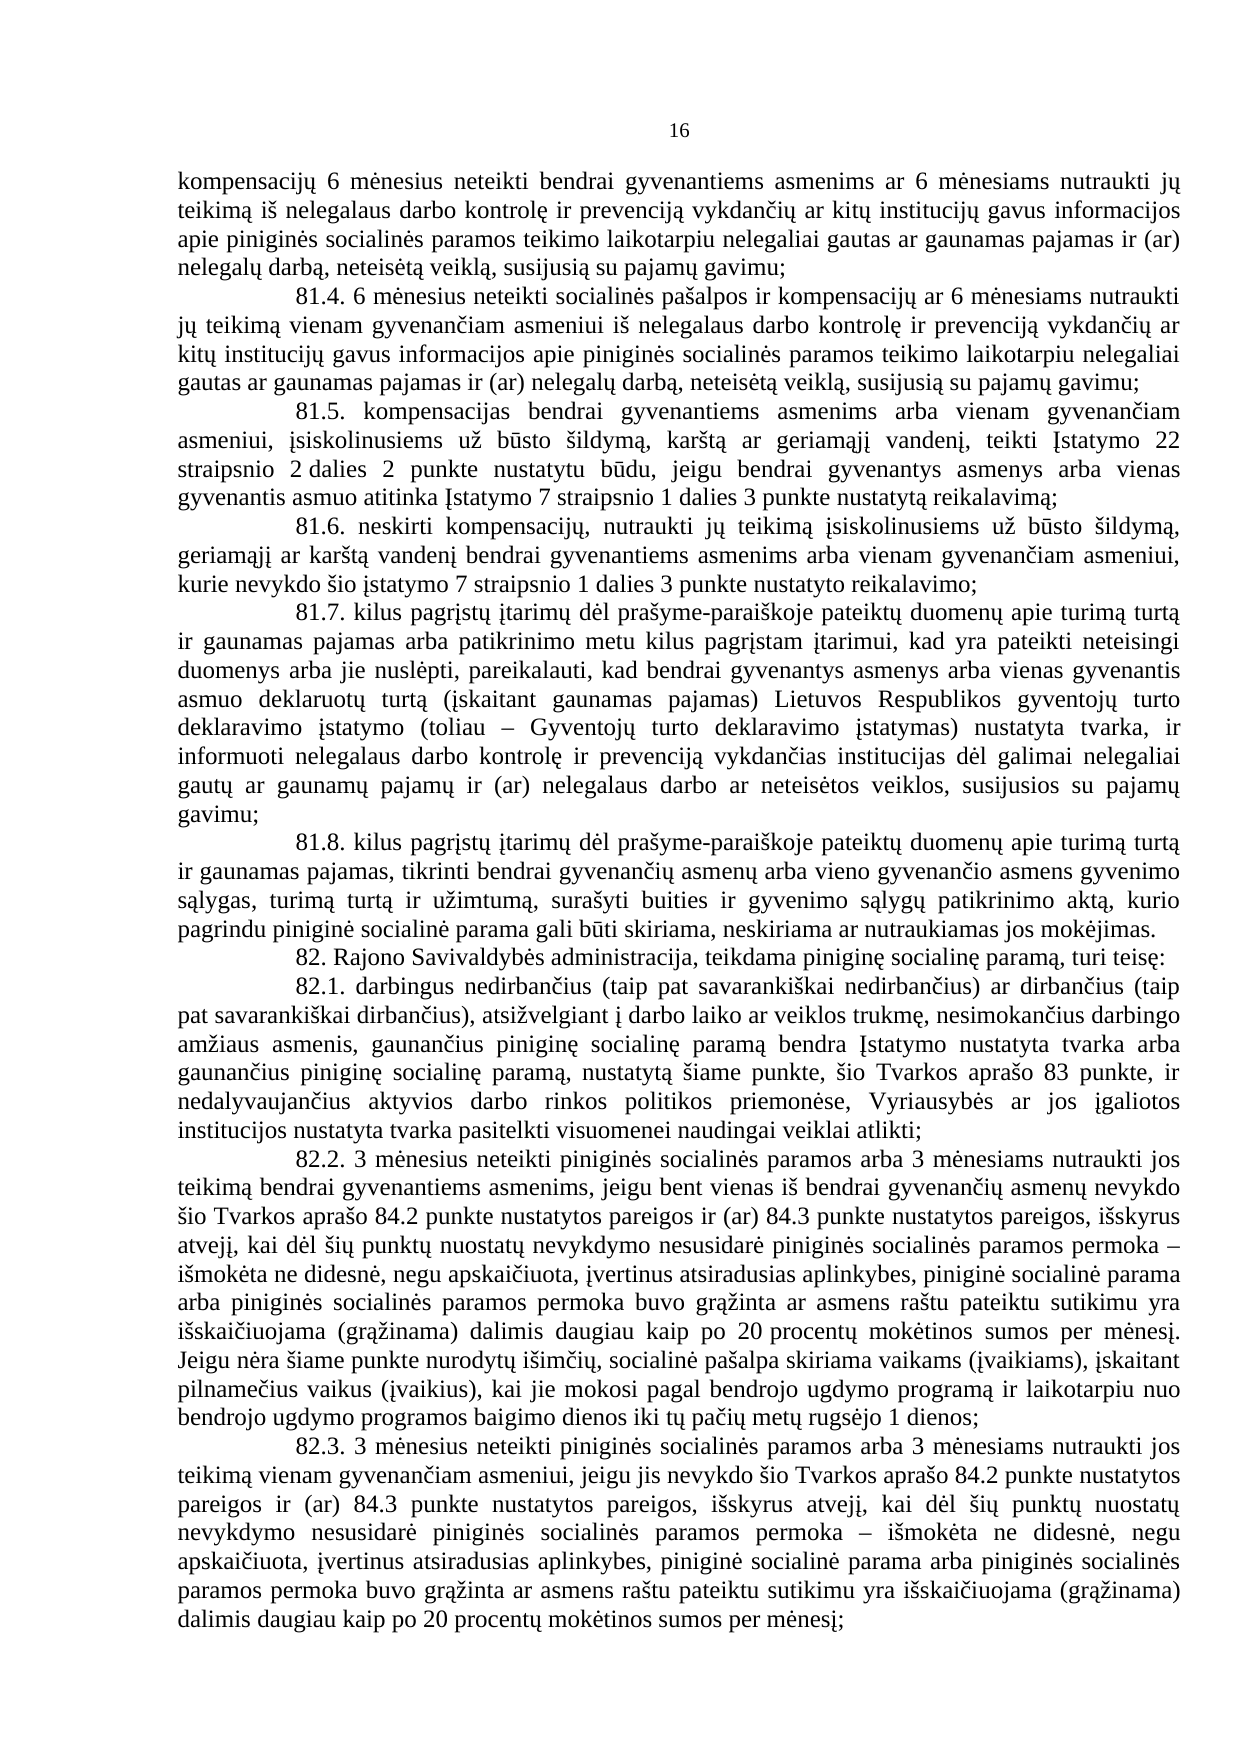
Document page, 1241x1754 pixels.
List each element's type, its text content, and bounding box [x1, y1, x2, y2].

text 81.4. 6 mėnesius neteikti socialinės pašalpos ir kompensacijų ar 6 mėnesiams nutraukti jų teikimą vienam gyvenančiam asmeniui iš nelegalaus darbo kontrolę ir prevenciją vykdančių ar kitų institucijų gavus informacijos apie piniginės socialinės paramos teikimo laikotarpiu nelegaliai gautas ar gaunamas pajamas ir (ar) nelegalų darbą, neteisėtą veiklą, susijusią su pajamų gavimu; [177, 281, 1181, 396]
text 81.6. neskirti kompensacijų, nutraukti jų teikimą įsiskolinusiems už būsto šildymą, geriamąjį ar karštą vandenį bendrai gyvenantiems asmenims arba vienam gyvenančiam asmeniui, kurie nevykdo šio įstatymo 7 straipsnio 1 dalies 3 punkte nustatyto reikalavimo; [177, 511, 1181, 597]
text 82. Rajono Savivaldybės administracija, teikdama piniginę socialinę paramą, turi teisę: [177, 942, 1181, 971]
text 82.1. darbingus nedirbančius (taip pat savarankiškai nedirbančius) ar dirbančius (taip pat savarankiškai dirbančius), atsižvelgiant į darbo laiko ar veiklos trukmę, nesimokančius darbingo amžiaus asmenis, gaunančius piniginę socialinę paramą bendra Įstatymo nustatyta tvarka arba gaunančius piniginę socialinę paramą, nustatytą šiame punkte, šio Tvarkos aprašo 83 punkte, ir nedalyvaujančius aktyvios darbo rinkos politikos priemonėse, Vyriausybės ar jos įgaliotos institucijos nustatyta tvarka pasitelkti visuomenei naudingai veiklai atlikti; [177, 971, 1181, 1144]
text 81.5. kompensacijas bendrai gyvenantiems asmenims arba vienam gyvenančiam asmeniui, įsiskolinusiems už būsto šildymą, karštą ar geriamąjį vandenį, teikti Įstatymo 22 straipsnio 2 dalies 2 punkte nustatytu būdu, jeigu bendrai gyvenantys asmenys arba vienas gyvenantis asmuo atitinka Įstatymo 7 straipsnio 1 dalies 3 punkte nustatytą reikalavimą; [177, 396, 1181, 511]
text kompensacijų 6 mėnesius neteikti bendrai gyvenantiems asmenims ar 6 mėnesiams nutraukti jų teikimą iš nelegalaus darbo kontrolę ir prevenciją vykdančių ar kitų institucijų gavus informacijos apie piniginės socialinės paramos teikimo laikotarpiu nelegaliai gautas ar gaunamas pajamas ir (ar) nelegalų darbą, neteisėtą veiklą, susijusią su pajamų gavimu; [177, 166, 1181, 281]
text 82.3. 3 mėnesius neteikti piniginės socialinės paramos arba 3 mėnesiams nutraukti jos teikimą vienam gyvenančiam asmeniui, jeigu jis nevykdo šio Tvarkos aprašo 84.2 punkte nustatytos pareigos ir (ar) 84.3 punkte nustatytos pareigos, išskyrus atvejį, kai dėl šių punktų nuostatų nevykdymo nesusidarė piniginės socialinės paramos permoka – išmokėta ne didesnė, negu apskaičiuota, įvertinus atsiradusias aplinkybes, piniginė socialinė parama arba piniginės socialinės paramos permoka buvo grąžinta ar asmens raštu pateiktu sutikimu yra išskaičiuojama (grąžinama) dalimis daugiau kaip po 20 procentų mokėtinos sumos per mėnesį; [177, 1431, 1181, 1632]
text 81.7. kilus pagrįstų įtarimų dėl prašyme-paraiškoje pateiktų duomenų apie turimą turtą ir gaunamas pajamas arba patikrinimo metu kilus pagrįstam įtarimui, kad yra pateikti neteisingi duomenys arba jie nuslėpti, pareikalauti, kad bendrai gyvenantys asmenys arba vienas gyvenantis asmuo deklaruotų turtą (įskaitant gaunamas pajamas) Lietuvos Respublikos gyventojų turto deklaravimo įstatymo (toliau – Gyventojų turto deklaravimo įstatymas) nustatyta tvarka, ir informuoti nelegalaus darbo kontrolę ir prevenciją vykdančias institucijas dėl galimai nelegaliai gautų ar gaunamų pajamų ir (ar) nelegalaus darbo ar neteisėtos veiklos, susijusios su pajamų gavimu; [177, 597, 1181, 827]
text 81.8. kilus pagrįstų įtarimų dėl prašyme-paraiškoje pateiktų duomenų apie turimą turtą ir gaunamas pajamas, tikrinti bendrai gyvenančių asmenų arba vieno gyvenančio asmens gyvenimo sąlygas, turimą turtą ir užimtumą, surašyti buities ir gyvenimo sąlygų patikrinimo aktą, kurio pagrindu piniginė socialinė parama gali būti skiriama, neskiriama ar nutraukiamas jos mokėjimas. [177, 827, 1181, 942]
text 82.2. 3 mėnesius neteikti piniginės socialinės paramos arba 3 mėnesiams nutraukti jos teikimą bendrai gyvenantiems asmenims, jeigu bent vienas iš bendrai gyvenančių asmenų nevykdo šio Tvarkos aprašo 84.2 punkte nustatytos pareigos ir (ar) 84.3 punkte nustatytos pareigos, išskyrus atvejį, kai dėl šių punktų nuostatų nevykdymo nesusidarė piniginės socialinės paramos permoka – išmokėta ne didesnė, negu apskaičiuota, įvertinus atsiradusias aplinkybes, piniginė socialinė parama arba piniginės socialinės paramos permoka buvo grąžinta ar asmens raštu pateiktu sutikimu yra išskaičiuojama (grąžinama) dalimis daugiau kaip po 20 procentų mokėtinos sumos per mėnesį. Jeigu nėra šiame punkte nurodytų išimčių, socialinė pašalpa skiriama vaikams (įvaikiams), įskaitant pilnamečius vaikus (įvaikius), kai jie mokosi pagal bendrojo ugdymo programą ir laikotarpiu nuo bendrojo ugdymo programos baigimo dienos iki tų pačių metų rugsėjo 1 dienos; [177, 1144, 1181, 1431]
